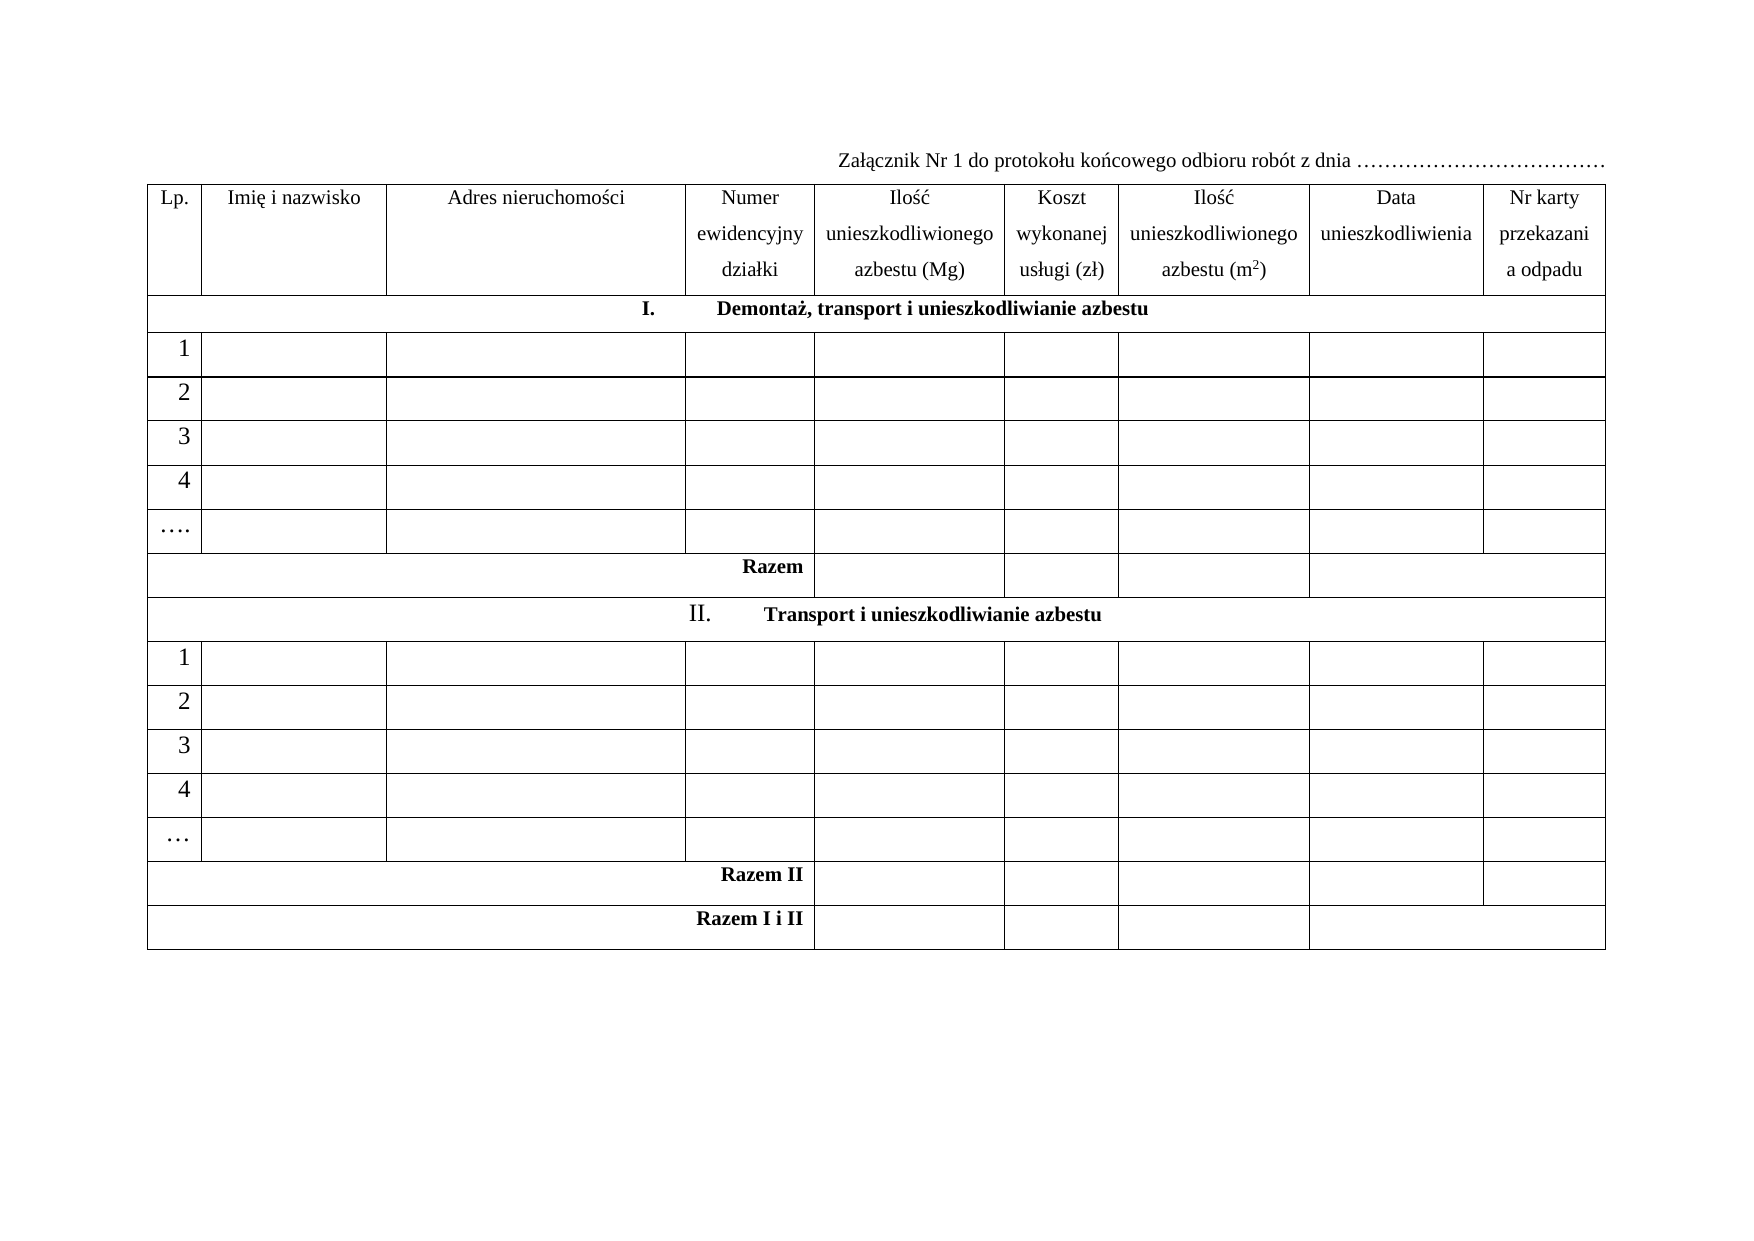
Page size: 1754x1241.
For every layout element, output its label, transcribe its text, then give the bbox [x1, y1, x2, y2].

table_cell [1119, 642, 1309, 685]
table_cell [815, 818, 1004, 861]
table_cell [387, 774, 685, 817]
table_cell 4 [148, 774, 201, 817]
table_cell [686, 466, 814, 508]
table_cell [1310, 642, 1483, 685]
table_cell [202, 818, 386, 861]
table_cell [815, 554, 1004, 597]
table_header Imię i nazwisko [202, 185, 386, 295]
table_cell [1484, 730, 1605, 773]
table_cell [815, 378, 1004, 420]
table_cell [202, 642, 386, 685]
table_header Adres nieruchomości [387, 185, 685, 295]
table_cell [815, 906, 1004, 949]
table_cell [1484, 642, 1605, 685]
table_cell [1119, 818, 1309, 861]
table_cell [1005, 378, 1118, 420]
table_cell [202, 686, 386, 729]
table_cell [387, 686, 685, 729]
table_cell Demontaż, transport i unieszkodliwianie azbestu [148, 296, 1605, 332]
table_header Numer ewidencyjny działki [686, 185, 814, 295]
table_cell [1484, 774, 1605, 817]
table_cell [1005, 862, 1118, 905]
table_header Ilość unieszkodliwionego azbestu (Mg) [815, 185, 1004, 295]
table_cell [387, 642, 685, 685]
table_cell [202, 510, 386, 553]
table_cell 1 [148, 642, 201, 685]
table_cell [1310, 906, 1605, 949]
table_cell [1119, 554, 1309, 597]
table_cell Razem II [148, 862, 814, 905]
table_cell [1484, 510, 1605, 553]
table_header Nr karty przekazania odpadu [1484, 185, 1605, 295]
table_cell [1484, 686, 1605, 729]
table_cell [1005, 818, 1118, 861]
table_cell …. [148, 510, 201, 553]
table_cell [1484, 862, 1605, 905]
table_cell [1310, 421, 1483, 464]
table_cell [1310, 774, 1483, 817]
table_cell Transport i unieszkodliwianie azbestu [148, 598, 1605, 641]
table_cell [1310, 333, 1483, 376]
table_cell [1005, 774, 1118, 817]
table_cell [686, 333, 814, 376]
table_cell [1310, 730, 1483, 773]
table_cell [1005, 642, 1118, 685]
table_cell [1310, 554, 1605, 597]
table_cell [202, 333, 386, 376]
table_cell [1119, 510, 1309, 553]
table_cell 1 [148, 333, 201, 376]
table_cell [815, 730, 1004, 773]
table_cell [815, 466, 1004, 508]
table_cell [1484, 421, 1605, 464]
table_cell [1005, 333, 1118, 376]
table_cell [1119, 906, 1309, 949]
table_cell [815, 862, 1004, 905]
table_cell [686, 774, 814, 817]
table_cell [1119, 378, 1309, 420]
table_cell [1484, 378, 1605, 420]
table_cell [1310, 378, 1483, 420]
table_cell [1119, 862, 1309, 905]
table_cell [686, 730, 814, 773]
table_cell [686, 642, 814, 685]
table_cell [686, 818, 814, 861]
table_cell [1119, 686, 1309, 729]
table_cell [1119, 421, 1309, 464]
table_cell [387, 730, 685, 773]
table_cell [1005, 421, 1118, 464]
table_cell [686, 378, 814, 420]
table_cell Razem I i II [148, 906, 814, 949]
table_cell 3 [148, 730, 201, 773]
table_cell [1005, 686, 1118, 729]
table_cell [202, 774, 386, 817]
table_cell Razem [148, 554, 814, 597]
table_cell [686, 510, 814, 553]
table_cell [387, 421, 685, 464]
table_cell [202, 730, 386, 773]
table_cell [1310, 818, 1483, 861]
table_header Lp. [148, 185, 201, 295]
table_cell [815, 510, 1004, 553]
table_cell [1310, 686, 1483, 729]
table_header Data unieszkodliwienia [1310, 185, 1483, 295]
table_cell [387, 466, 685, 508]
table_cell [686, 686, 814, 729]
table_cell [1005, 906, 1118, 949]
table_cell 4 [148, 466, 201, 508]
table_cell [815, 333, 1004, 376]
table_cell 2 [148, 378, 201, 420]
text Załącznik Nr 1 do protokołu końcowego odbioru robót z dnia ……………………………… [148, 148, 1606, 172]
table_cell [1005, 510, 1118, 553]
table_cell [815, 686, 1004, 729]
table_cell [1484, 333, 1605, 376]
table_cell [1484, 818, 1605, 861]
table_cell [1005, 466, 1118, 508]
table_cell [202, 466, 386, 508]
table_cell [387, 333, 685, 376]
table_cell [1119, 466, 1309, 508]
table_cell [202, 421, 386, 464]
table_cell … [148, 818, 201, 861]
table_cell [1310, 862, 1483, 905]
table_cell [1119, 774, 1309, 817]
table_cell [387, 378, 685, 420]
table_cell [387, 510, 685, 553]
table_cell [1310, 510, 1483, 553]
table_cell 2 [148, 686, 201, 729]
table_cell [1005, 730, 1118, 773]
table_cell 3 [148, 421, 201, 464]
table_cell [1119, 730, 1309, 773]
table_cell [202, 378, 386, 420]
table_cell [1119, 333, 1309, 376]
table_header Koszt wykonanej usługi (zł) [1005, 185, 1118, 295]
table_cell [1310, 466, 1483, 508]
table_cell [815, 642, 1004, 685]
table_cell [1484, 466, 1605, 508]
table_cell [815, 774, 1004, 817]
table_cell [686, 421, 814, 464]
table_cell [387, 818, 685, 861]
table_cell [1005, 554, 1118, 597]
table_header Ilość unieszkodliwionego azbestu (m2) [1119, 185, 1309, 295]
table_cell [815, 421, 1004, 464]
